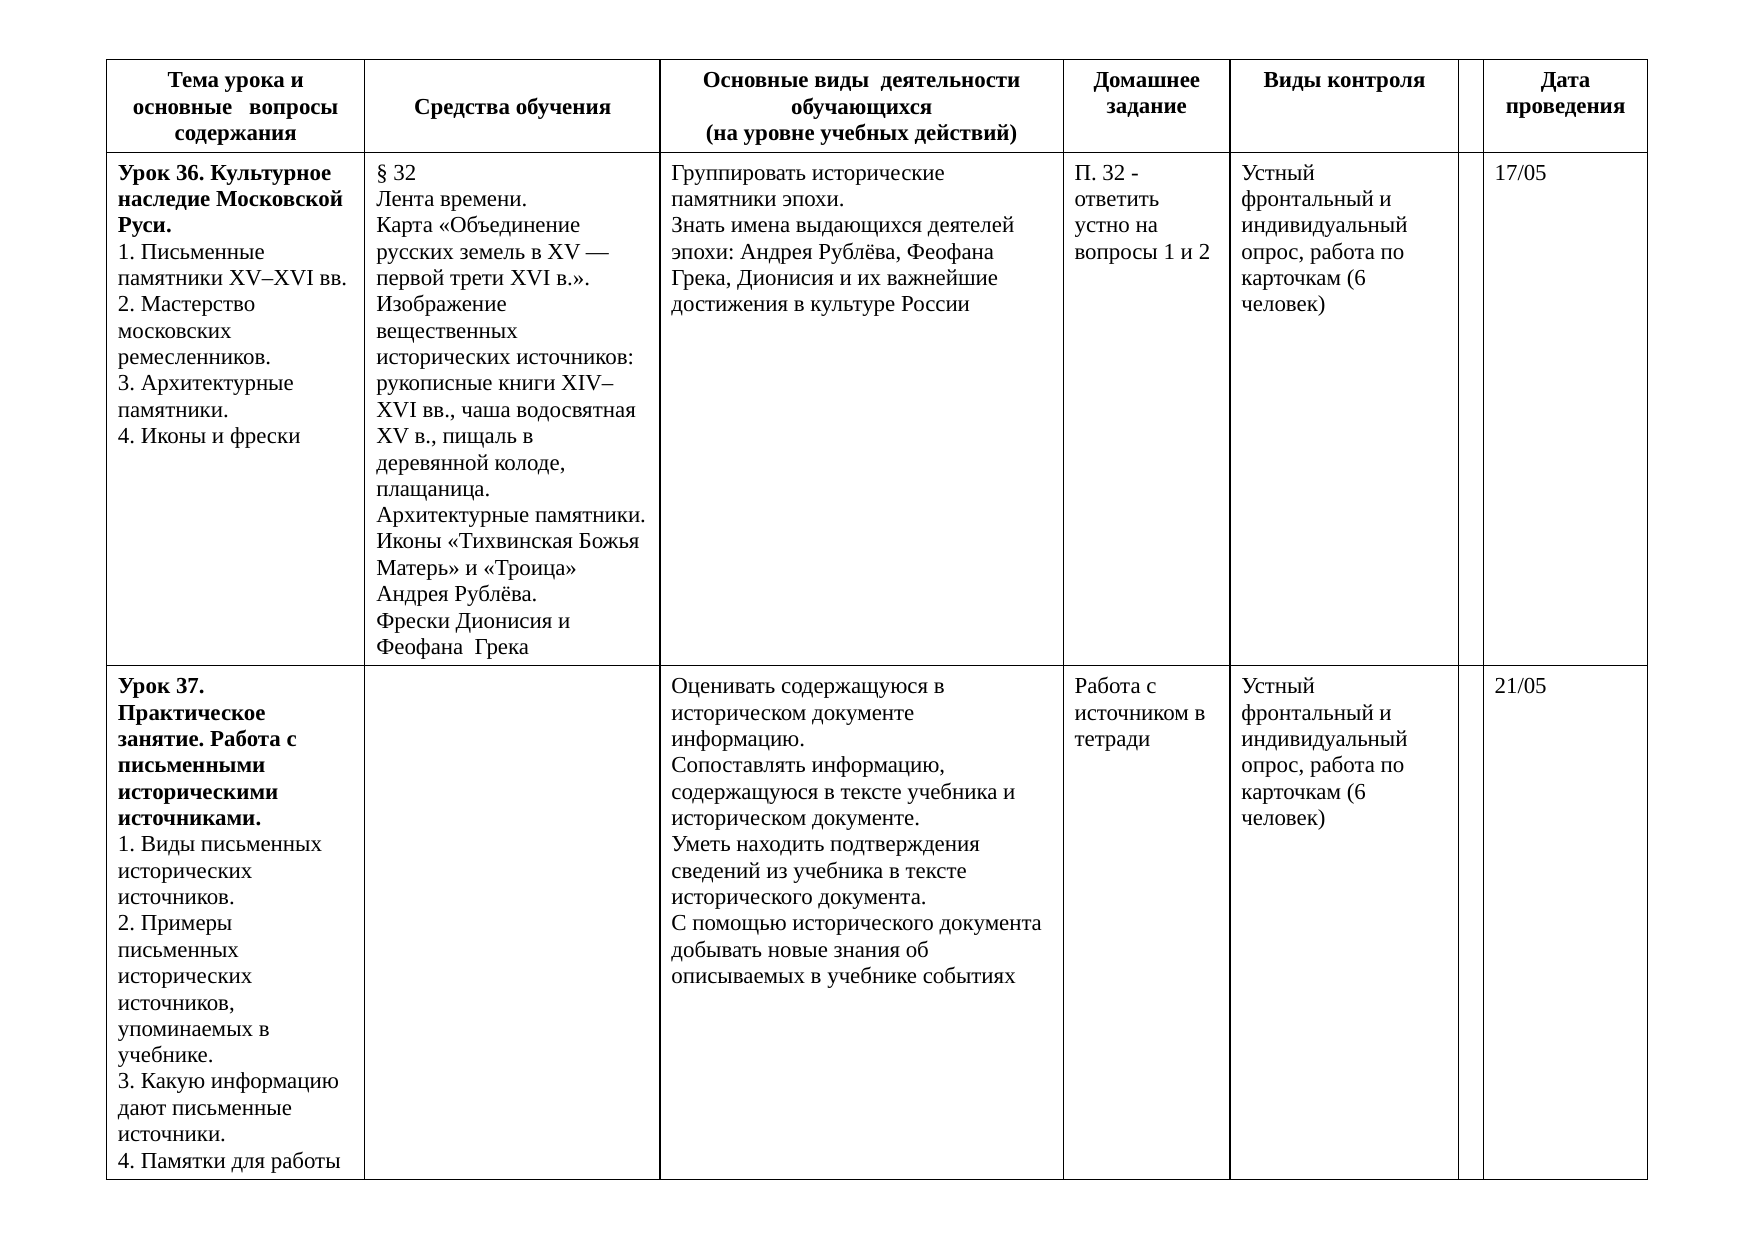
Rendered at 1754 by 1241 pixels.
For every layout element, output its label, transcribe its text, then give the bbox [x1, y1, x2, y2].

table_header Дата проведения [1484, 60, 1647, 152]
table_header Виды контроля [1231, 60, 1458, 152]
table_header Домашнее задание [1064, 60, 1229, 152]
table_cell 21/05 [1484, 666, 1647, 1179]
table_cell Устный фронтальный и индивидуальный опрос, работа по карточкам (6 человек) [1231, 153, 1458, 665]
table_cell [1459, 666, 1483, 1179]
table_header Тема урока и основные вопросы содержания [107, 60, 364, 152]
table_cell [365, 666, 659, 1179]
table_cell Работа с источником в тетради [1064, 666, 1229, 1179]
table_header Средства обучения [365, 60, 659, 152]
table_cell Оценивать содержащуюся в историческом документе информацию. Сопоставлять информацию, содержащуюся в тексте учебника и историческом документе. Уметь находить подтверждения сведений из учебника в тексте исторического документа. С помощью исторического документа добывать новые знания об описываемых в учебнике событиях [661, 666, 1063, 1179]
table_cell П. 32 - ответить устно на вопросы 1 и 2 [1064, 153, 1229, 665]
table_header [1459, 60, 1483, 152]
table_cell § 32 Лента времени. Карта «Объединение русских земель в XV — первой трети XVI в.». Изображение вещественных исторических источников: рукописные книги XIV–XVI вв., чаша водосвятная XV в., пищаль в деревянной колоде, плащаница. Архитектурные памятники. Иконы «Тихвинская Божья Матерь» и «Троица» Андрея Рублёва. Фрески Дионисия и Феофана Грека [365, 153, 659, 665]
table_cell [1459, 153, 1483, 665]
table_cell Устный фронтальный и индивидуальный опрос, работа по карточкам (6 человек) [1231, 666, 1458, 1179]
table_header Основные виды деятельности обучающихся (на уровне учебных действий) [661, 60, 1063, 152]
table_cell Группировать исторические памятники эпохи. Знать имена выдающихся деятелей эпохи: Андрея Рублёва, Феофана Грека, Дионисия и их важнейшие достижения в культуре России [661, 153, 1063, 665]
table_cell Урок 37. Практическое занятие. Работа с письменными историческими источниками. 1. Виды письменных исторических источников. 2. Примеры письменных исторических источников, упоминаемых в учебнике. 3. Какую информацию дают письменные источники. 4. Памятки для работы [107, 666, 364, 1179]
table_cell Урок 36. Культурное наследие Московской Руси. 1. Письменные памятники XV–XVI вв. 2. Мастерство московских ремесленников. 3. Архитектурные памятники. 4. Иконы и фрески [107, 153, 364, 665]
table_cell 17/05 [1484, 153, 1647, 665]
